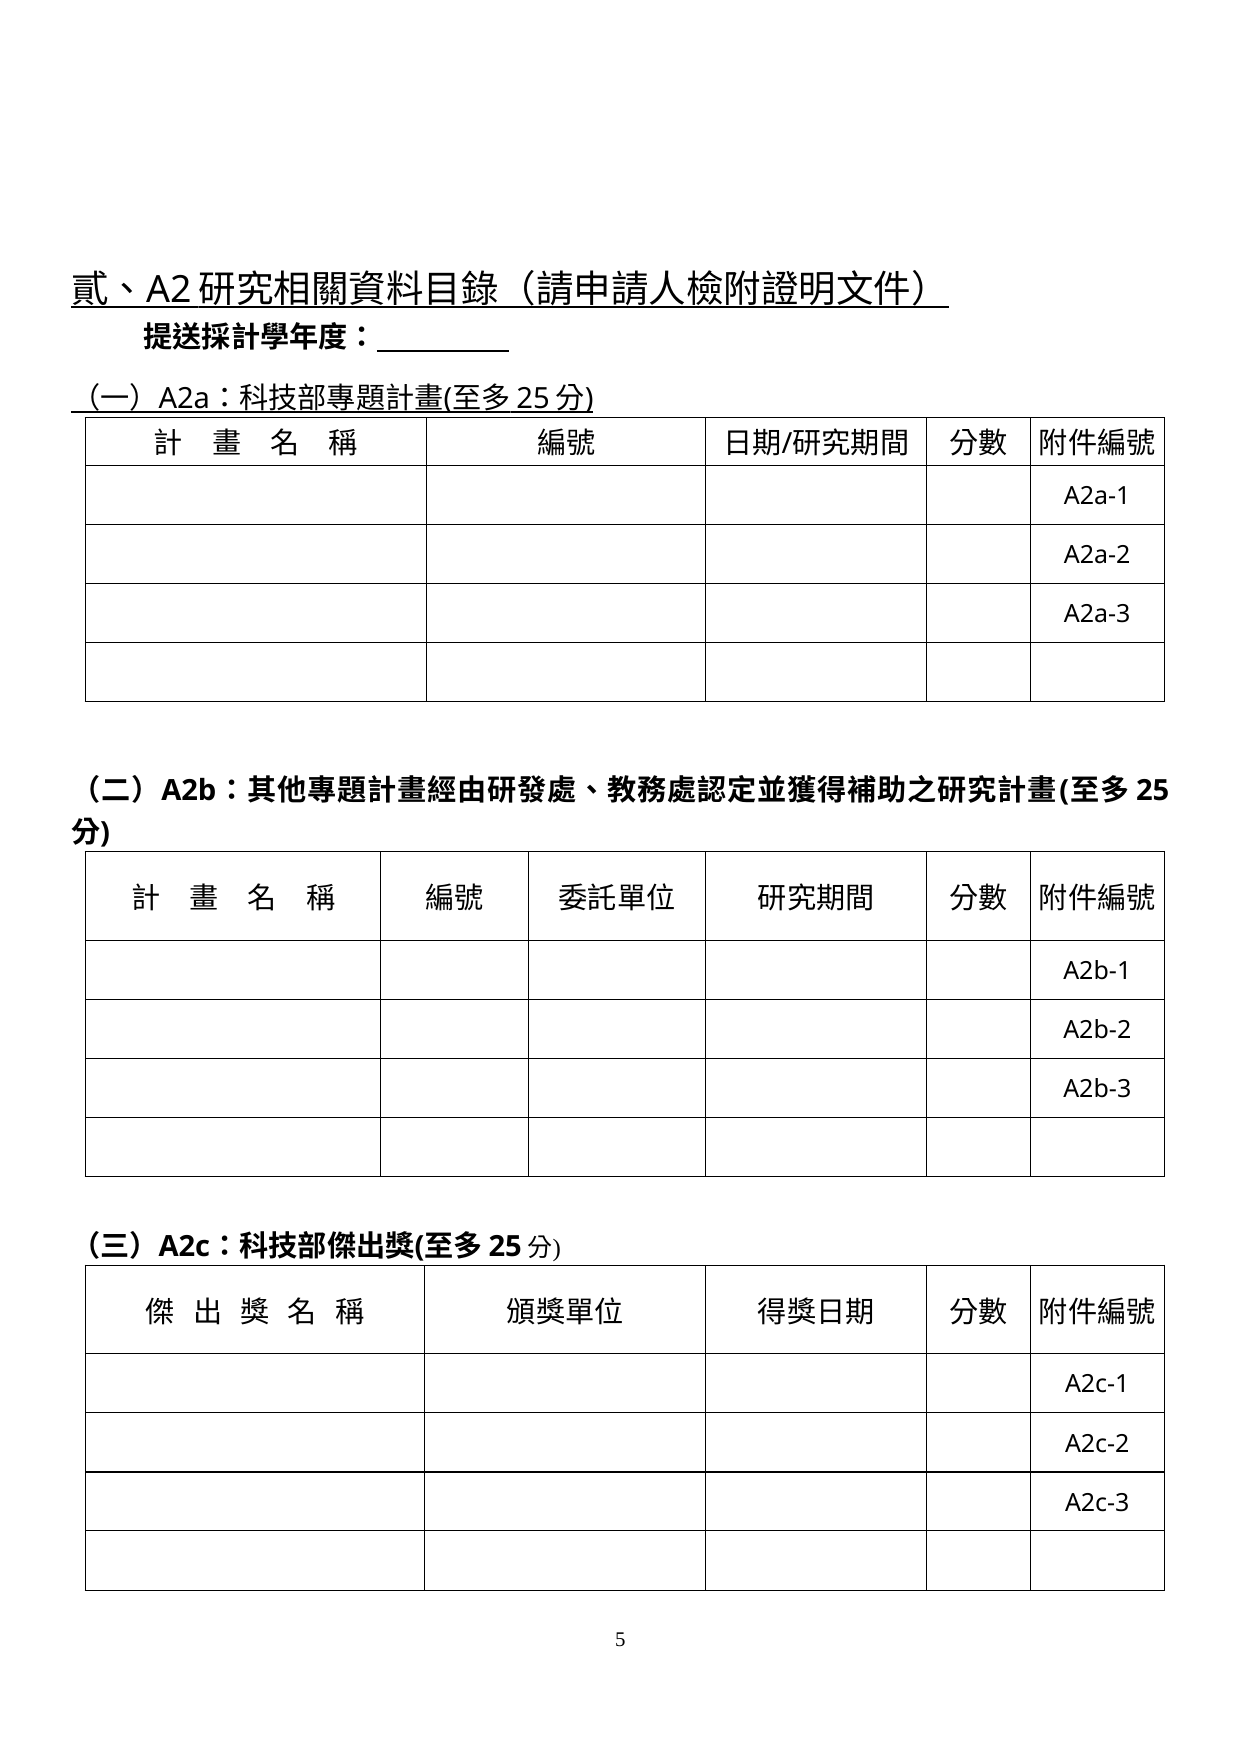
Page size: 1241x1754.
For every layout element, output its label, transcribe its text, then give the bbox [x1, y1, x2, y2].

table_cell [86, 466, 426, 524]
table_header 計 畫 名 稱 [86, 852, 380, 939]
table_cell [86, 643, 426, 701]
table_cell A2a-3 [1031, 584, 1164, 642]
table_cell [86, 525, 426, 583]
table_cell [381, 1118, 528, 1176]
text （二）A2b：其他專題計畫經由研發處、教務處認定並獲得補助之研究計畫(至多25分) [71, 766, 1169, 851]
table_header 分數 [927, 1266, 1030, 1353]
table_cell [927, 1531, 1030, 1589]
table_cell [706, 1059, 926, 1117]
table_header 計 畫 名 稱 [86, 418, 426, 464]
table_cell [381, 1000, 528, 1058]
table_cell [86, 1413, 424, 1471]
table_cell [86, 1059, 380, 1117]
table_cell [427, 643, 705, 701]
table_cell A2c-3 [1031, 1473, 1164, 1530]
table_cell [927, 584, 1030, 642]
table_cell [427, 584, 705, 642]
table_cell [425, 1473, 705, 1530]
table_header 頒獎單位 [425, 1266, 705, 1353]
table_cell [927, 525, 1030, 583]
text 提送採計學年度： [143, 313, 1169, 356]
table_cell [529, 941, 705, 998]
table_cell [425, 1413, 705, 1471]
table_cell [706, 1413, 926, 1471]
table_header 研究期間 [706, 852, 926, 939]
table_cell [529, 1059, 705, 1117]
table_cell [927, 1118, 1030, 1176]
table_cell [1031, 1118, 1164, 1176]
table_cell [706, 1000, 926, 1058]
table_cell A2a-2 [1031, 525, 1164, 583]
table_cell [86, 1354, 424, 1412]
table_cell [381, 941, 528, 998]
table_cell A2b-2 [1031, 1000, 1164, 1058]
table_header 附件編號 [1031, 852, 1164, 939]
table_cell [706, 1531, 926, 1589]
table_cell A2b-3 [1031, 1059, 1164, 1117]
text （一）A2a：科技部專題計畫(至多25分) [71, 374, 1169, 417]
table_header 得獎日期 [706, 1266, 926, 1353]
table_cell [86, 584, 426, 642]
table_cell [86, 1118, 380, 1176]
table_cell [927, 1059, 1030, 1117]
table_cell A2c-1 [1031, 1354, 1164, 1412]
table_cell [706, 1473, 926, 1530]
table_header 編號 [381, 852, 528, 939]
table_cell [706, 941, 926, 998]
table_cell A2a-1 [1031, 466, 1164, 524]
table_cell [927, 466, 1030, 524]
table_header 分數 [927, 852, 1030, 939]
table_cell [427, 525, 705, 583]
table_cell [706, 466, 926, 524]
table_cell [927, 941, 1030, 998]
table_cell [529, 1118, 705, 1176]
table_cell [86, 941, 380, 998]
table_cell [706, 1118, 926, 1176]
table_cell [86, 1531, 424, 1589]
table_cell [381, 1059, 528, 1117]
table_cell [706, 525, 926, 583]
table_cell [427, 466, 705, 524]
table_cell [529, 1000, 705, 1058]
text （三）A2c：科技部傑出獎(至多25分) [71, 1222, 1169, 1264]
table_cell [86, 1473, 424, 1530]
table_cell [927, 1000, 1030, 1058]
table_cell [706, 643, 926, 701]
table_header 委託單位 [529, 852, 705, 939]
table_cell [927, 643, 1030, 701]
table_cell [927, 1354, 1030, 1412]
table_cell [927, 1413, 1030, 1471]
table_cell A2b-1 [1031, 941, 1164, 998]
table_header 傑出獎名稱 [86, 1266, 424, 1353]
table_header 分數 [927, 418, 1030, 464]
table_cell [1031, 643, 1164, 701]
table_cell [425, 1354, 705, 1412]
text 貳、A2研究相關資料目錄（請申請人檢附證明文件） [71, 259, 1169, 313]
table_cell [927, 1473, 1030, 1530]
table_header 附件編號 [1031, 418, 1164, 464]
table_cell [425, 1531, 705, 1589]
table_cell [86, 1000, 380, 1058]
table_cell A2c-2 [1031, 1413, 1164, 1471]
table_cell [1031, 1531, 1164, 1589]
table_cell [706, 584, 926, 642]
table_header 編號 [427, 418, 705, 464]
table_cell [706, 1354, 926, 1412]
table_header 日期/研究期間 [706, 418, 926, 464]
table_header 附件編號 [1031, 1266, 1164, 1353]
